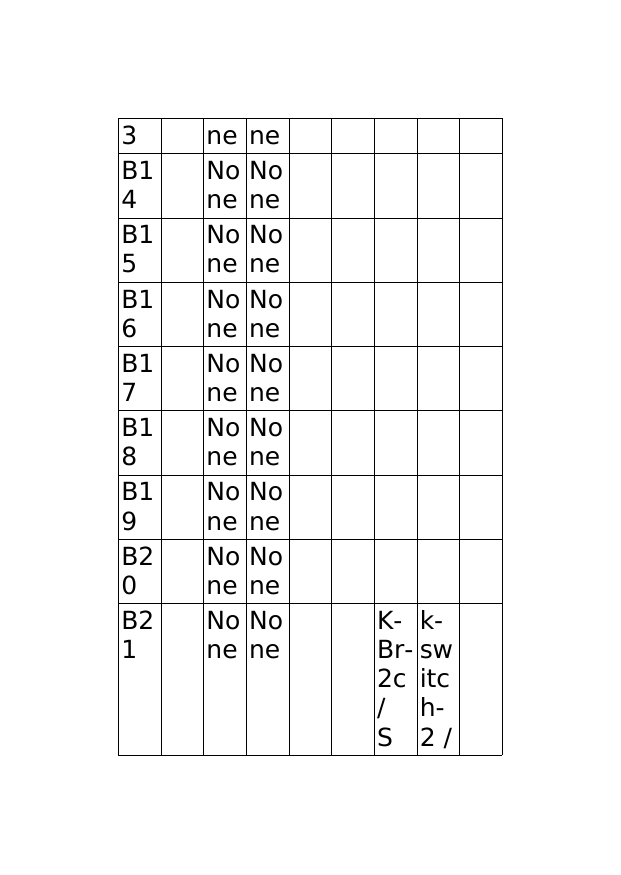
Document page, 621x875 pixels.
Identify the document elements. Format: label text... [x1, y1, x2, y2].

table_cell None [247, 476, 289, 539]
table_cell [290, 283, 331, 346]
table_cell B14 [119, 154, 161, 217]
table_cell [290, 604, 331, 755]
table_cell [375, 476, 417, 539]
table_cell [375, 219, 417, 282]
table_cell None [247, 540, 289, 603]
table_cell [375, 347, 417, 410]
table_cell [162, 283, 203, 346]
table_cell [418, 411, 459, 474]
table_cell B15 [119, 219, 161, 282]
table_cell B17 [119, 347, 161, 410]
table_cell None [247, 219, 289, 282]
table_cell [375, 411, 417, 474]
table_cell [460, 476, 502, 539]
table_cell [162, 476, 203, 539]
table_cell [418, 219, 459, 282]
table_cell ne [204, 119, 246, 153]
table_cell ne [247, 119, 289, 153]
table_cell [162, 604, 203, 755]
table_cell [332, 411, 374, 474]
table_cell None [247, 283, 289, 346]
table_cell B20 [119, 540, 161, 603]
table_cell [375, 154, 417, 217]
table_cell [290, 154, 331, 217]
table_cell [375, 540, 417, 603]
table_cell [460, 411, 502, 474]
table_cell [418, 154, 459, 217]
table_cell None [204, 154, 246, 217]
table_cell [460, 119, 502, 153]
table_cell None [204, 347, 246, 410]
table_cell None [247, 154, 289, 217]
table_cell K-Br-2c/S [375, 604, 417, 755]
table_cell None [204, 476, 246, 539]
table_cell [290, 347, 331, 410]
table_cell [290, 411, 331, 474]
table_cell [162, 411, 203, 474]
table_cell [290, 540, 331, 603]
table_cell None [247, 347, 289, 410]
table_cell [332, 347, 374, 410]
table_cell [162, 119, 203, 153]
table_cell [460, 219, 502, 282]
table_cell [332, 604, 374, 755]
table_cell [418, 119, 459, 153]
table_cell [332, 283, 374, 346]
table_cell None [204, 219, 246, 282]
table_cell B21 [119, 604, 161, 755]
table_cell None [247, 411, 289, 474]
table_cell [375, 283, 417, 346]
table_cell B16 [119, 283, 161, 346]
table_cell [332, 476, 374, 539]
table_cell [162, 154, 203, 217]
table_cell [162, 219, 203, 282]
table_cell [460, 347, 502, 410]
table_cell None [204, 540, 246, 603]
table_cell [418, 283, 459, 346]
table_cell [375, 119, 417, 153]
table_cell [332, 219, 374, 282]
table_cell B19 [119, 476, 161, 539]
table_cell [290, 219, 331, 282]
table_cell None [204, 283, 246, 346]
table_cell [460, 604, 502, 755]
table_cell [418, 476, 459, 539]
table_cell None [204, 604, 246, 755]
table_cell [162, 540, 203, 603]
table_cell [332, 119, 374, 153]
table_cell [290, 476, 331, 539]
table_cell None [247, 604, 289, 755]
table_cell [460, 540, 502, 603]
table_cell [332, 154, 374, 217]
table_cell [418, 540, 459, 603]
table_cell 3 [119, 119, 161, 153]
table_cell [460, 283, 502, 346]
table_cell [162, 347, 203, 410]
table_cell B18 [119, 411, 161, 474]
table_cell k-switch-2 / [418, 604, 459, 755]
table_cell [460, 154, 502, 217]
table_cell [332, 540, 374, 603]
table_cell None [204, 411, 246, 474]
table_cell [290, 119, 331, 153]
table_cell [418, 347, 459, 410]
